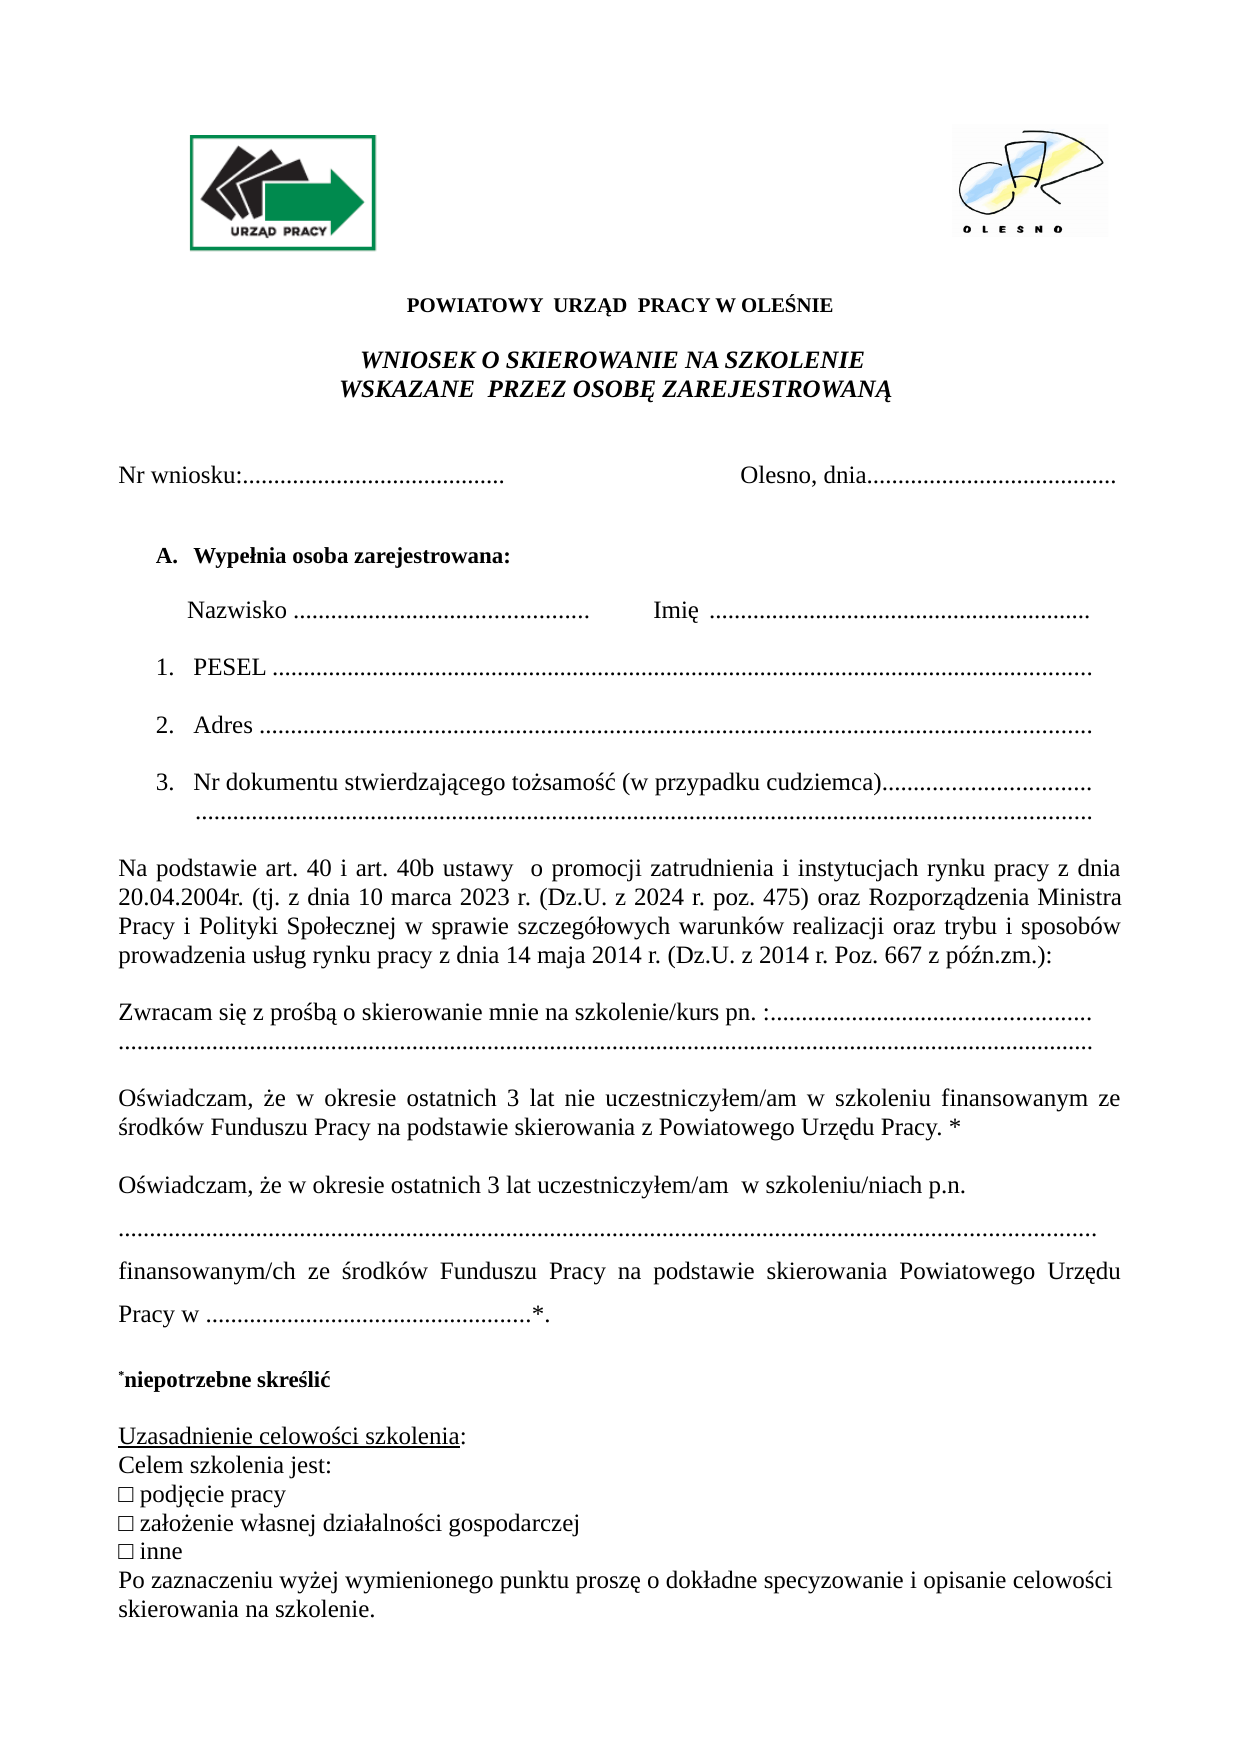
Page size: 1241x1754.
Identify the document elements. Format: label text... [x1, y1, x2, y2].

list Wypełnia osoba zarejestrowana: [156, 542, 1122, 568]
text Oświadczam, że w okresie ostatnich 3 lat nie uczestniczyłem/am w szkoleniu finansowanym ze środków Funduszu Pracy na podstawie skierowania z Powiatowego Urzędu Pracy. * [118, 1083, 1122, 1141]
text POWIATOWY URZĄD PRACY W OLEŚNIE [118, 293, 1122, 317]
text WNIOSEK O SKIEROWANIE NA SZKOLENIE WSKAZANE PRZEZ OSOBĘ ZAREJESTROWANĄ [118, 346, 1122, 403]
text *niepotrzebne skreślić [118, 1366, 1122, 1393]
text Celem szkolenia jest: [118, 1450, 1122, 1479]
text Uzasadnienie celowości szkolenia: [118, 1421, 1122, 1450]
text □ podjęcie pracy [118, 1479, 1122, 1508]
text □ założenie własnej działalności gospodarczej [118, 1508, 1122, 1536]
text Na podstawie art. 40 i art. 40b ustawy o promocji zatrudnienia i instytucjach rynku pracy z dnia 20.04.2004r. (tj. z dnia 10 marca 2023 r. (Dz.U. z 2024 r. poz. 475) oraz Rozporządzenia Ministra Pracy i Polityki Społecznej w sprawie szczegółowych warunków realizacji oraz trybu i sposobów prowadzenia usług rynku pracy z dnia 14 maja 2014 r. (Dz.U. z 2014 r. Poz. 667 z późn.zm.): [118, 853, 1122, 968]
text □ inne [118, 1536, 1122, 1565]
list Adres [156, 710, 1122, 738]
text Po zaznaczeniu wyżej wymienionego punktu proszę o dokładne specyzowanie i opisanie celowości skierowania na szkolenie. [118, 1565, 1122, 1623]
text finansowanym/ch ze środków Funduszu Pracy na podstawie skierowania Powiatowego Urzędu Pracy w *. [118, 1256, 1122, 1328]
text Zwracam się z prośbą o skierowanie mnie na szkolenie/kurs pn. : [118, 997, 1122, 1026]
text Nazwisko Imię ............................................................. [118, 595, 1234, 623]
text Oświadczam, że w okresie ostatnich 3 lat uczestniczyłem/am w szkoleniu/niach p.n. [118, 1170, 1122, 1198]
picture [952, 124, 1109, 237]
list PESEL [156, 652, 1122, 681]
picture [189, 135, 380, 257]
list Nr dokumentu stwierdzającego tożsamość (w przypadku cudziemca) [156, 767, 1122, 796]
text Nr wniosku:.......................................... Olesno, dnia........................................ [118, 461, 1122, 489]
